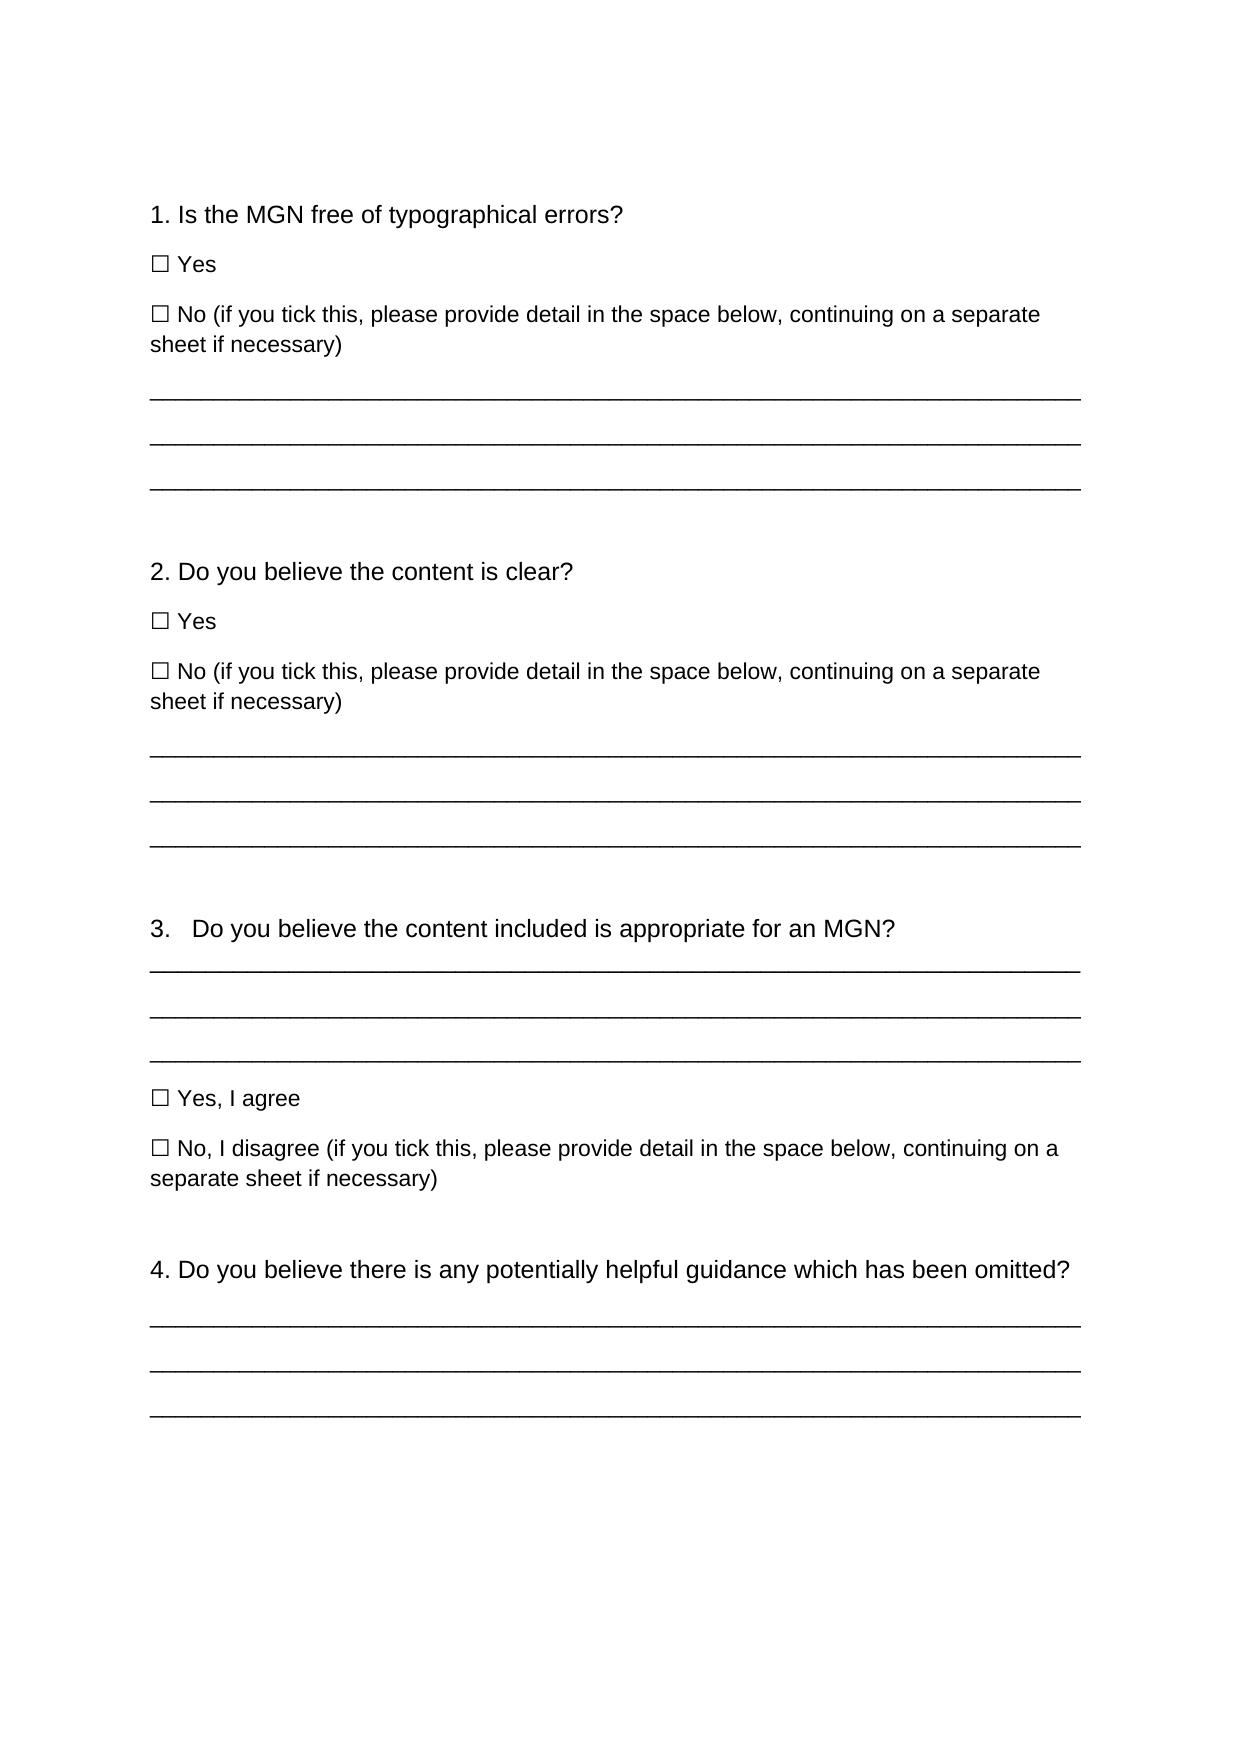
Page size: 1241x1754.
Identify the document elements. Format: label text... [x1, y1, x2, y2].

text _________________________________________________________________________ [150, 1392, 1090, 1418]
text _________________________________________________________________________ [150, 1347, 1090, 1373]
text ___________________________________________________________________ [150, 945, 1090, 974]
text _________________________________________________________________________ [150, 822, 1090, 848]
text ☐ No (if you tick this, please provide detail in the space below, continuing on a separate sheet if necessary) [150, 298, 1090, 357]
text ☐ No, I disagree (if you tick this, please provide detail in the space below, continuing on a separate sheet if necessary) [150, 1132, 1090, 1192]
text ☐ Yes [150, 247, 1090, 279]
text _________________________________________________________________________ [150, 1037, 1090, 1064]
text 1. Is the MGN free of typographical errors? [150, 200, 1090, 229]
text _________________________________________________________________________ [150, 420, 1090, 447]
text ☐ No (if you tick this, please provide detail in the space below, continuing on a separate sheet if necessary) [150, 655, 1090, 714]
text _________________________________________________________________________ [150, 993, 1090, 1019]
text _________________________________________________________________________ [150, 465, 1090, 491]
text ☐ Yes [150, 604, 1090, 636]
text _________________________________________________________________________ [150, 777, 1090, 804]
text 2. Do you believe the content is clear? [150, 557, 1090, 586]
text _________________________________________________________________________ [150, 1302, 1090, 1329]
text ­­­­­­­­­­­­­­­­­­­_________________________________________________________________________ [150, 375, 1090, 402]
text 4. Do you believe there is any potentially helpful guidance which has been omitted? [150, 1255, 1090, 1284]
text ­­­­­­­­­­­­­­­­­­­_________________________________________________________________________ [150, 732, 1090, 759]
text 3. Do you believe the content included is appropriate for an MGN? [150, 914, 1090, 943]
text ☐ Yes, I agree [150, 1082, 1090, 1113]
